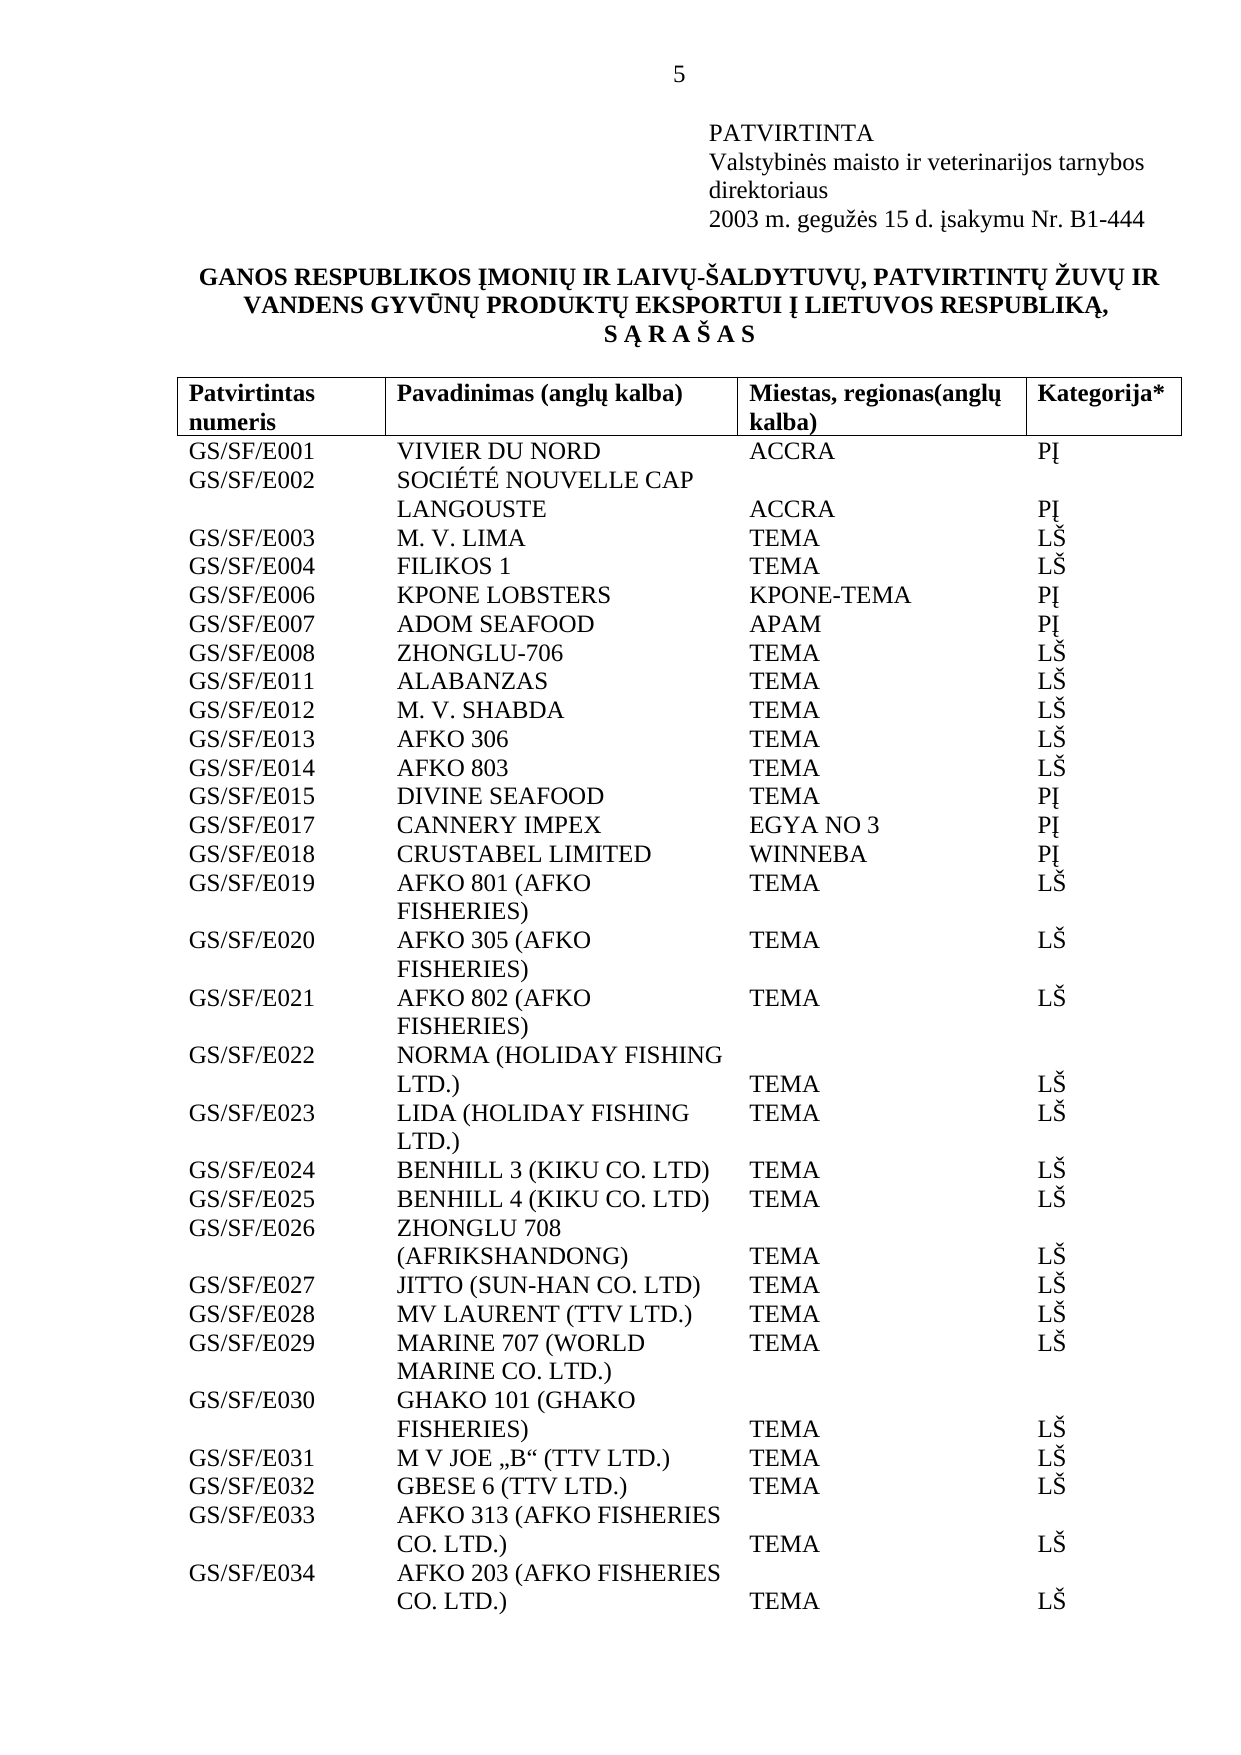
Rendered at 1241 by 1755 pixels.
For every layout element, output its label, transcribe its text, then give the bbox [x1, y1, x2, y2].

table_cell Ghako 101 (Ghako [385, 1385, 738, 1414]
table_cell LŠ [1026, 666, 1181, 695]
table_cell GS/SF/E027 [177, 1270, 385, 1299]
table_cell LŠ [1026, 1586, 1181, 1615]
table_cell LŠ [1026, 1414, 1181, 1443]
table_header Patvirtintas numeris [178, 378, 385, 435]
table_cell LŠ [1026, 1270, 1181, 1299]
table_cell [738, 1500, 1026, 1529]
table_cell GS/SF/E026 [177, 1213, 385, 1241]
table_cell (Afrikshandong) [385, 1241, 738, 1270]
table_cell M. V. Shabda [385, 695, 738, 724]
table_cell GS/SF/E030 [177, 1385, 385, 1414]
table_cell Co. Ltd.) [385, 1586, 738, 1615]
table_cell LŠ [1026, 1184, 1181, 1213]
table_cell TEMA [738, 1299, 1026, 1328]
table_cell LŠ [1026, 1155, 1181, 1184]
table_cell WINNEBA [738, 839, 1026, 868]
table_cell GS/SF/E019 [177, 868, 385, 925]
table_cell PĮ [1026, 781, 1181, 810]
table_cell EGYA No 3 [738, 810, 1026, 839]
table_cell PĮ [1026, 810, 1181, 839]
table_cell LŠ [1026, 1069, 1181, 1098]
text 2003 m. gegužės 15 d. įsakymu Nr. B1-444 [177, 204, 1181, 233]
table_cell PĮ [1026, 494, 1181, 523]
table_cell GS/SF/E025 [177, 1184, 385, 1213]
table_cell GS/SF/E015 [177, 781, 385, 810]
table_cell LŠ [1026, 983, 1181, 1040]
table_cell TEMA [738, 724, 1026, 753]
table_cell LŠ [1026, 1529, 1181, 1558]
table_cell LŠ [1026, 1443, 1181, 1471]
table_cell GS/SF/E018 [177, 839, 385, 868]
table_cell [177, 1586, 385, 1615]
table_cell GS/SF/E017 [177, 810, 385, 839]
table_cell Alabanzas [385, 666, 738, 695]
table_cell TEMA [738, 1529, 1026, 1558]
table_cell ACCRA [738, 494, 1026, 523]
table_cell GS/SF/E020 [177, 925, 385, 983]
table_cell GS/SF/E028 [177, 1299, 385, 1328]
table_cell Divine Seafood [385, 781, 738, 810]
table_cell Co. Ltd.) [385, 1529, 738, 1558]
table_cell GS/SF/E012 [177, 695, 385, 724]
table_cell Ltd.) [385, 1069, 738, 1098]
table_cell [738, 1213, 1026, 1241]
table_cell Vivier du Nord [385, 436, 738, 465]
table_cell GS/SF/E014 [177, 753, 385, 781]
table_cell Cannery Impex [385, 810, 738, 839]
table_cell LŠ [1026, 1328, 1181, 1385]
table_cell [738, 1385, 1026, 1414]
table_cell [1026, 1213, 1181, 1241]
table_cell GS/SF/E029 [177, 1328, 385, 1385]
table_cell Gbese 6 (TTV Ltd.) [385, 1471, 738, 1500]
table_cell TEMA [738, 1069, 1026, 1098]
table_cell Afko 802 (Afko Fisheries) [385, 983, 738, 1040]
table_cell GS/SF/E031 [177, 1443, 385, 1471]
table_cell PĮ [1026, 436, 1181, 465]
text s ą r a š a s [177, 319, 1181, 348]
table_cell Lida (Holiday Fishing Ltd.) [385, 1098, 738, 1155]
table_cell Crustabel Limited [385, 839, 738, 868]
text ganos respublikos ĮMONIŲ ir laivų-šaldytuvų, patvirtintų žuvų ir vandens gyvūnų produktų eksportui į LIETUVOS RESPUBLIKĄ, [177, 262, 1181, 319]
table_cell GS/SF/E006 [177, 580, 385, 609]
table_cell LŠ [1026, 638, 1181, 666]
table_cell Adom Seafood [385, 609, 738, 638]
table_cell TEMA [738, 1471, 1026, 1500]
text direktoriaus [177, 176, 1181, 204]
table_cell Benhill 3 (Kiku Co. Ltd) [385, 1155, 738, 1184]
table_cell [177, 494, 385, 523]
table_cell LŠ [1026, 724, 1181, 753]
table_cell Afko 305 (Afko Fisheries) [385, 925, 738, 983]
table_cell TEMA [738, 551, 1026, 580]
table_cell PĮ [1026, 580, 1181, 609]
table_cell Afko 803 [385, 753, 738, 781]
table_cell LŠ [1026, 1471, 1181, 1500]
table_cell GS/SF/E024 [177, 1155, 385, 1184]
table_cell [177, 1529, 385, 1558]
table_cell GS/SF/E007 [177, 609, 385, 638]
table_cell TEMA [738, 925, 1026, 983]
table_cell Langouste [385, 494, 738, 523]
table_cell GS/SF/E011 [177, 666, 385, 695]
table_cell ACCRA [738, 436, 1026, 465]
table_cell M. V. Lima [385, 523, 738, 551]
table_cell TEMA [738, 1184, 1026, 1213]
table_cell Jitto (Sun-Han Co. Ltd) [385, 1270, 738, 1299]
table_cell GS/SF/E003 [177, 523, 385, 551]
table_cell GS/SF/E001 [177, 436, 385, 465]
table_cell GS/SF/E034 [177, 1558, 385, 1586]
table_cell [1026, 1558, 1181, 1586]
table_cell GS/SF/E022 [177, 1040, 385, 1069]
table_cell TEMA [738, 983, 1026, 1040]
table_cell [1026, 1385, 1181, 1414]
table_cell LŠ [1026, 695, 1181, 724]
table_cell TEMA [738, 523, 1026, 551]
table_cell GS/SF/E008 [177, 638, 385, 666]
table_cell APAM [738, 609, 1026, 638]
table_cell Filikos 1 [385, 551, 738, 580]
table_cell Benhill 4 (Kiku Co. Ltd) [385, 1184, 738, 1213]
table_cell [1026, 1040, 1181, 1069]
table_cell TEMA [738, 666, 1026, 695]
table_cell Norma (Holiday Fishing [385, 1040, 738, 1069]
table_cell LŠ [1026, 753, 1181, 781]
table_cell Afko 801 (Afko Fisheries) [385, 868, 738, 925]
table_cell TEMA [738, 1241, 1026, 1270]
table_cell Société Nouvelle Cap [385, 465, 738, 494]
table_cell GS/SF/E002 [177, 465, 385, 494]
table_cell Afko 306 [385, 724, 738, 753]
table_cell KPONE-TEMA [738, 580, 1026, 609]
table_cell PĮ [1026, 839, 1181, 868]
table_cell M V Joe „B“ (TTV Ltd.) [385, 1443, 738, 1471]
table_cell GS/SF/E032 [177, 1471, 385, 1500]
table_cell Kpone Lobsters [385, 580, 738, 609]
table_cell TEMA [738, 1155, 1026, 1184]
table_header Miestas, regionas(anglų kalba) [738, 378, 1026, 435]
table_cell [177, 1069, 385, 1098]
table_cell GS/SF/E021 [177, 983, 385, 1040]
table_cell TEMA [738, 1414, 1026, 1443]
table_cell TEMA [738, 1270, 1026, 1299]
table_cell LŠ [1026, 523, 1181, 551]
table_header Pavadinimas (anglų kalba) [386, 378, 737, 435]
table_cell TEMA [738, 638, 1026, 666]
table_cell [1026, 1500, 1181, 1529]
table_cell LŠ [1026, 1299, 1181, 1328]
table_cell Afko 313 (Afko Fisheries [385, 1500, 738, 1529]
table_cell TEMA [738, 868, 1026, 925]
table_cell LŠ [1026, 925, 1181, 983]
table_cell GS/SF/E023 [177, 1098, 385, 1155]
table_header Kategorija* [1027, 378, 1181, 435]
table_cell Afko 203 (Afko Fisheries [385, 1558, 738, 1586]
table_cell MV Laurent (TTV Ltd.) [385, 1299, 738, 1328]
table_cell TEMA [738, 1586, 1026, 1615]
table_cell [738, 465, 1026, 494]
table_cell [177, 1414, 385, 1443]
table_cell TEMA [738, 753, 1026, 781]
table_cell Marine 707 (World Marine Co. Ltd.) [385, 1328, 738, 1385]
table_cell [738, 1040, 1026, 1069]
table_cell LŠ [1026, 1098, 1181, 1155]
table_cell Zhonglu-706 [385, 638, 738, 666]
table_cell Zhonglu 708 [385, 1213, 738, 1241]
table_cell LŠ [1026, 868, 1181, 925]
table_cell GS/SF/E033 [177, 1500, 385, 1529]
text PATVIRTINTA [177, 118, 1181, 147]
table_cell [1026, 465, 1181, 494]
table_cell TEMA [738, 1443, 1026, 1471]
table_cell GS/SF/E004 [177, 551, 385, 580]
table_cell TEMA [738, 695, 1026, 724]
table_cell GS/SF/E013 [177, 724, 385, 753]
table_cell LŠ [1026, 1241, 1181, 1270]
table_cell PĮ [1026, 609, 1181, 638]
table_cell TEMA [738, 1328, 1026, 1385]
table_cell [738, 1558, 1026, 1586]
table_cell Fisheries) [385, 1414, 738, 1443]
table_cell TEMA [738, 781, 1026, 810]
table_cell [177, 1241, 385, 1270]
text Valstybinės maisto ir veterinarijos tarnybos [177, 147, 1181, 176]
table_cell TEMA [738, 1098, 1026, 1155]
table_cell LŠ [1026, 551, 1181, 580]
